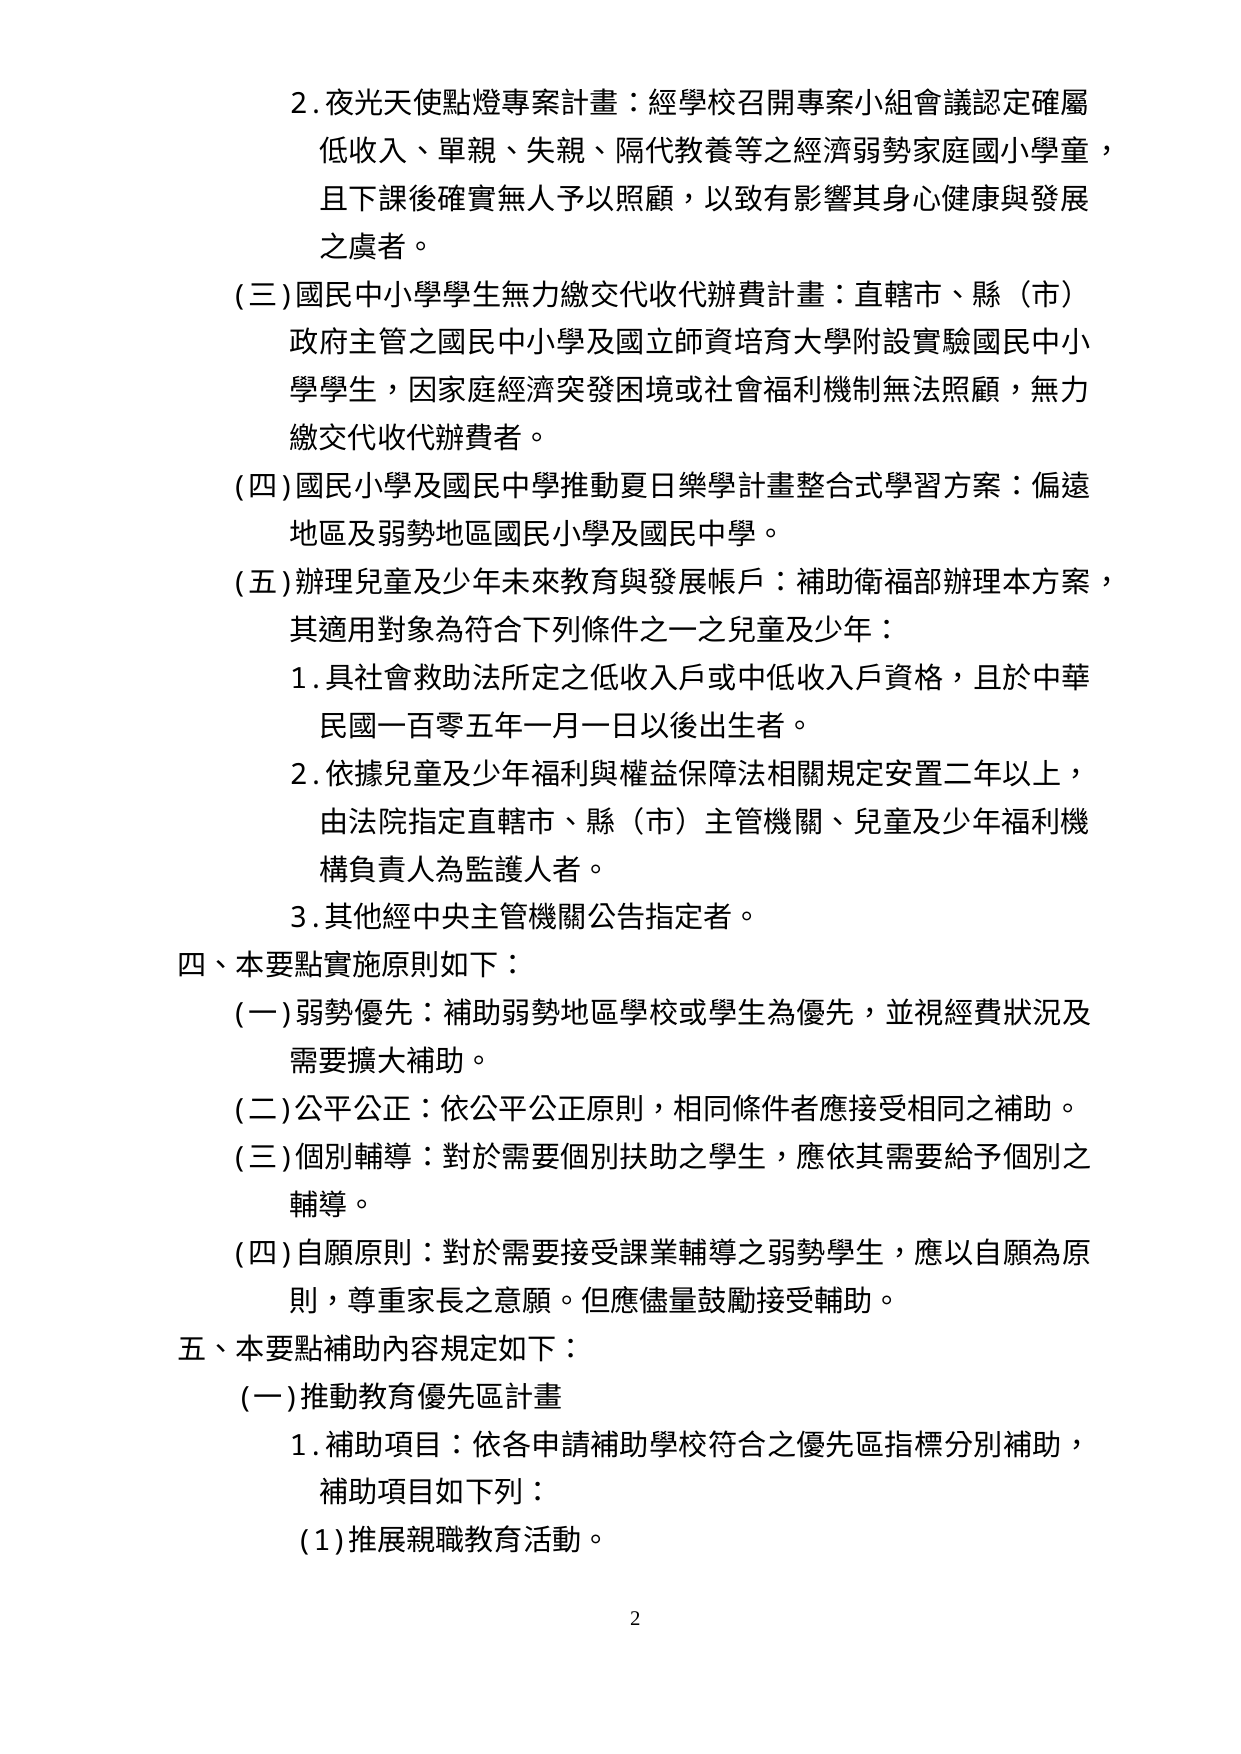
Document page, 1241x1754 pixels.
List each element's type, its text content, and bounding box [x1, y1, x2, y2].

text (四)自願原則：對於需要接受課業輔導之弱勢學生，應以自願為原則，尊重家長之意願。但應儘量鼓勵接受輔助。 [230, 1225, 1092, 1321]
text (一)推動教育優先區計畫 [218, 1369, 1092, 1417]
text 2.夜光天使點燈專案計畫：經學校召開專案小組會議認定確屬低收入、單親、失親、隔代教養等之經濟弱勢家庭國小學童，且下課後確實無人予以照顧，以致有影響其身心健康與發展之虞者。 [289, 75, 1092, 267]
text 1.具社會救助法所定之低收入戶或中低收入戶資格，且於中華民國一百零五年一月一日以後出生者。 [289, 650, 1092, 746]
text 2.依據兒童及少年福利與權益保障法相關規定安置二年以上，由法院指定直轄市、縣（市）主管機關、兒童及少年福利機構負責人為監護人者。 [289, 746, 1092, 889]
text 五、本要點補助內容規定如下： [177, 1321, 1092, 1369]
text 1.補助項目：依各申請補助學校符合之優先區指標分別補助，補助項目如下列： [272, 1417, 1092, 1512]
text (二)公平公正：依公平公正原則，相同條件者應接受相同之補助。 [230, 1081, 1092, 1129]
text 四、本要點實施原則如下： [177, 937, 1092, 985]
text (四)國民小學及國民中學推動夏日樂學計畫整合式學習方案：偏遠地區及弱勢地區國民小學及國民中學。 [230, 458, 1092, 554]
text (一)弱勢優先：補助弱勢地區學校或學生為優先，並視經費狀況及需要擴大補助。 [230, 985, 1092, 1081]
text 3.其他經中央主管機關公告指定者。 [289, 889, 1092, 937]
text (五)辦理兒童及少年未來教育與發展帳戶：補助衛福部辦理本方案，其適用對象為符合下列條件之一之兒童及少年： [230, 554, 1092, 650]
text (三)國民中小學學生無力繳交代收代辦費計畫：直轄市、縣（市）政府主管之國民中小學及國立師資培育大學附設實驗國民中小學學生，因家庭經濟突發困境或社會福利機制無法照顧，無力繳交代收代辦費者。 [230, 267, 1092, 458]
text (三)個別輔導：對於需要個別扶助之學生，應依其需要給予個別之輔導。 [230, 1129, 1092, 1225]
text (1)推展親職教育活動。 [295, 1512, 1092, 1560]
